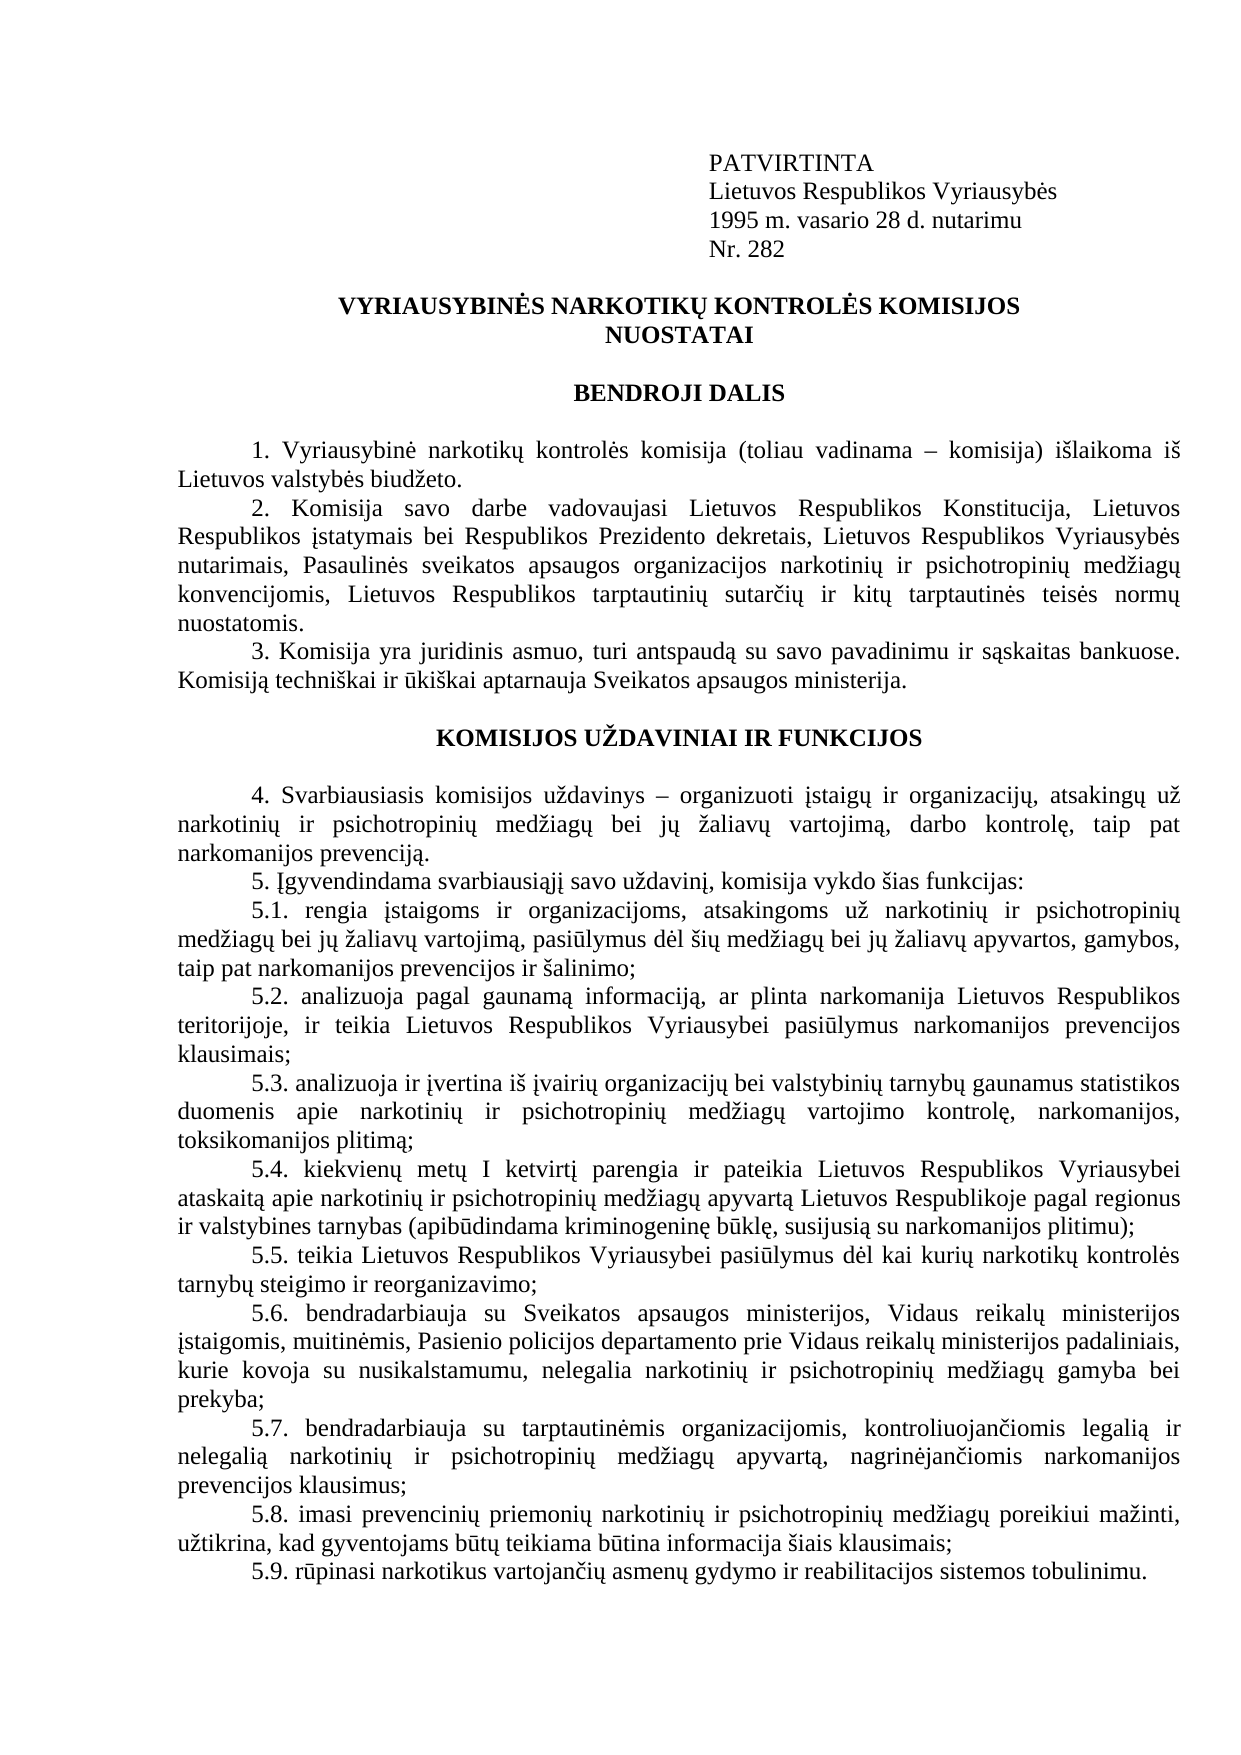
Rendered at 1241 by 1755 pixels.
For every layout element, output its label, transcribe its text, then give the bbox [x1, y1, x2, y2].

text VYRIAUSYBINĖS NARKOTIKŲ KONTROLĖS KOMISIJOS [177, 291, 1181, 320]
text Lietuvos Respublikos Vyriausybės [177, 176, 1181, 205]
text 5.5. teikia Lietuvos Respublikos Vyriausybei pasiūlymus dėl kai kurių narkotikų kontrolės tarnybų steigimo ir reorganizavimo; [177, 1240, 1181, 1298]
text 5.4. kiekvienų metų I ketvirtį parengia ir pateikia Lietuvos Respublikos Vyriausybei ataskaitą apie narkotinių ir psichotropinių medžiagų apyvartą Lietuvos Respublikoje pagal regionus ir valstybines tarnybas (apibūdindama kriminogeninę būklę, susijusią su narkomanijos plitimu); [177, 1154, 1181, 1240]
text 5.6. bendradarbiauja su Sveikatos apsaugos ministerijos, Vidaus reikalų ministerijos įstaigomis, muitinėmis, Pasienio policijos departamento prie Vidaus reikalų ministerijos padaliniais, kurie kovoja su nusikalstamumu, nelegalia narkotinių ir psichotropinių medžiagų gamyba bei prekyba; [177, 1298, 1181, 1413]
text Nr. 282 [177, 234, 1181, 263]
text 5. Įgyvendindama svarbiausiąjį savo uždavinį, komisija vykdo šias funkcijas: [177, 866, 1181, 895]
text KOMISIJOS UŽDAVINIAI IR FUNKCIJOS [177, 723, 1181, 751]
text 5.9. rūpinasi narkotikus vartojančių asmenų gydymo ir reabilitacijos sistemos tobulinimu. [177, 1556, 1181, 1585]
text 5.8. imasi prevencinių priemonių narkotinių ir psichotropinių medžiagų poreikiui mažinti, užtikrina, kad gyventojams būtų teikiama būtina informacija šiais klausimais; [177, 1499, 1181, 1556]
text PATVIRTINTA [177, 148, 1181, 176]
text 5.2. analizuoja pagal gaunamą informaciją, ar plinta narkomanija Lietuvos Respublikos teritorijoje, ir teikia Lietuvos Respublikos Vyriausybei pasiūlymus narkomanijos prevencijos klausimais; [177, 981, 1181, 1068]
text 3. Komisija yra juridinis asmuo, turi antspaudą su savo pavadinimu ir sąskaitas bankuose. Komisiją techniškai ir ūkiškai aptarnauja Sveikatos apsaugos ministerija. [177, 636, 1181, 694]
text BENDROJI DALIS [177, 378, 1181, 406]
text 4. Svarbiausiasis komisijos uždavinys – organizuoti įstaigų ir organizacijų, atsakingų už narkotinių ir psichotropinių medžiagų bei jų žaliavų vartojimą, darbo kontrolę, taip pat narkomanijos prevenciją. [177, 780, 1181, 866]
text NUOSTATAI [177, 320, 1181, 349]
text 5.7. bendradarbiauja su tarptautinėmis organizacijomis, kontroliuojančiomis legalią ir nelegalią narkotinių ir psichotropinių medžiagų apyvartą, nagrinėjančiomis narkomanijos prevencijos klausimus; [177, 1413, 1181, 1499]
text 2. Komisija savo darbe vadovaujasi Lietuvos Respublikos Konstitucija, Lietuvos Respublikos įstatymais bei Respublikos Prezidento dekretais, Lietuvos Respublikos Vyriausybės nutarimais, Pasaulinės sveikatos apsaugos organizacijos narkotinių ir psichotropinių medžiagų konvencijomis, Lietuvos Respublikos tarptautinių sutarčių ir kitų tarptautinės teisės normų nuostatomis. [177, 493, 1181, 636]
text 5.1. rengia įstaigoms ir organizacijoms, atsakingoms už narkotinių ir psichotropinių medžiagų bei jų žaliavų vartojimą, pasiūlymus dėl šių medžiagų bei jų žaliavų apyvartos, gamybos, taip pat narkomanijos prevencijos ir šalinimo; [177, 895, 1181, 981]
text 5.3. analizuoja ir įvertina iš įvairių organizacijų bei valstybinių tarnybų gaunamus statistikos duomenis apie narkotinių ir psichotropinių medžiagų vartojimo kontrolę, narkomanijos, toksikomanijos plitimą; [177, 1068, 1181, 1154]
text 1. Vyriausybinė narkotikų kontrolės komisija (toliau vadinama – komisija) išlaikoma iš Lietuvos valstybės biudžeto. [177, 435, 1181, 493]
text 1995 m. vasario 28 d. nutarimu [177, 205, 1181, 234]
